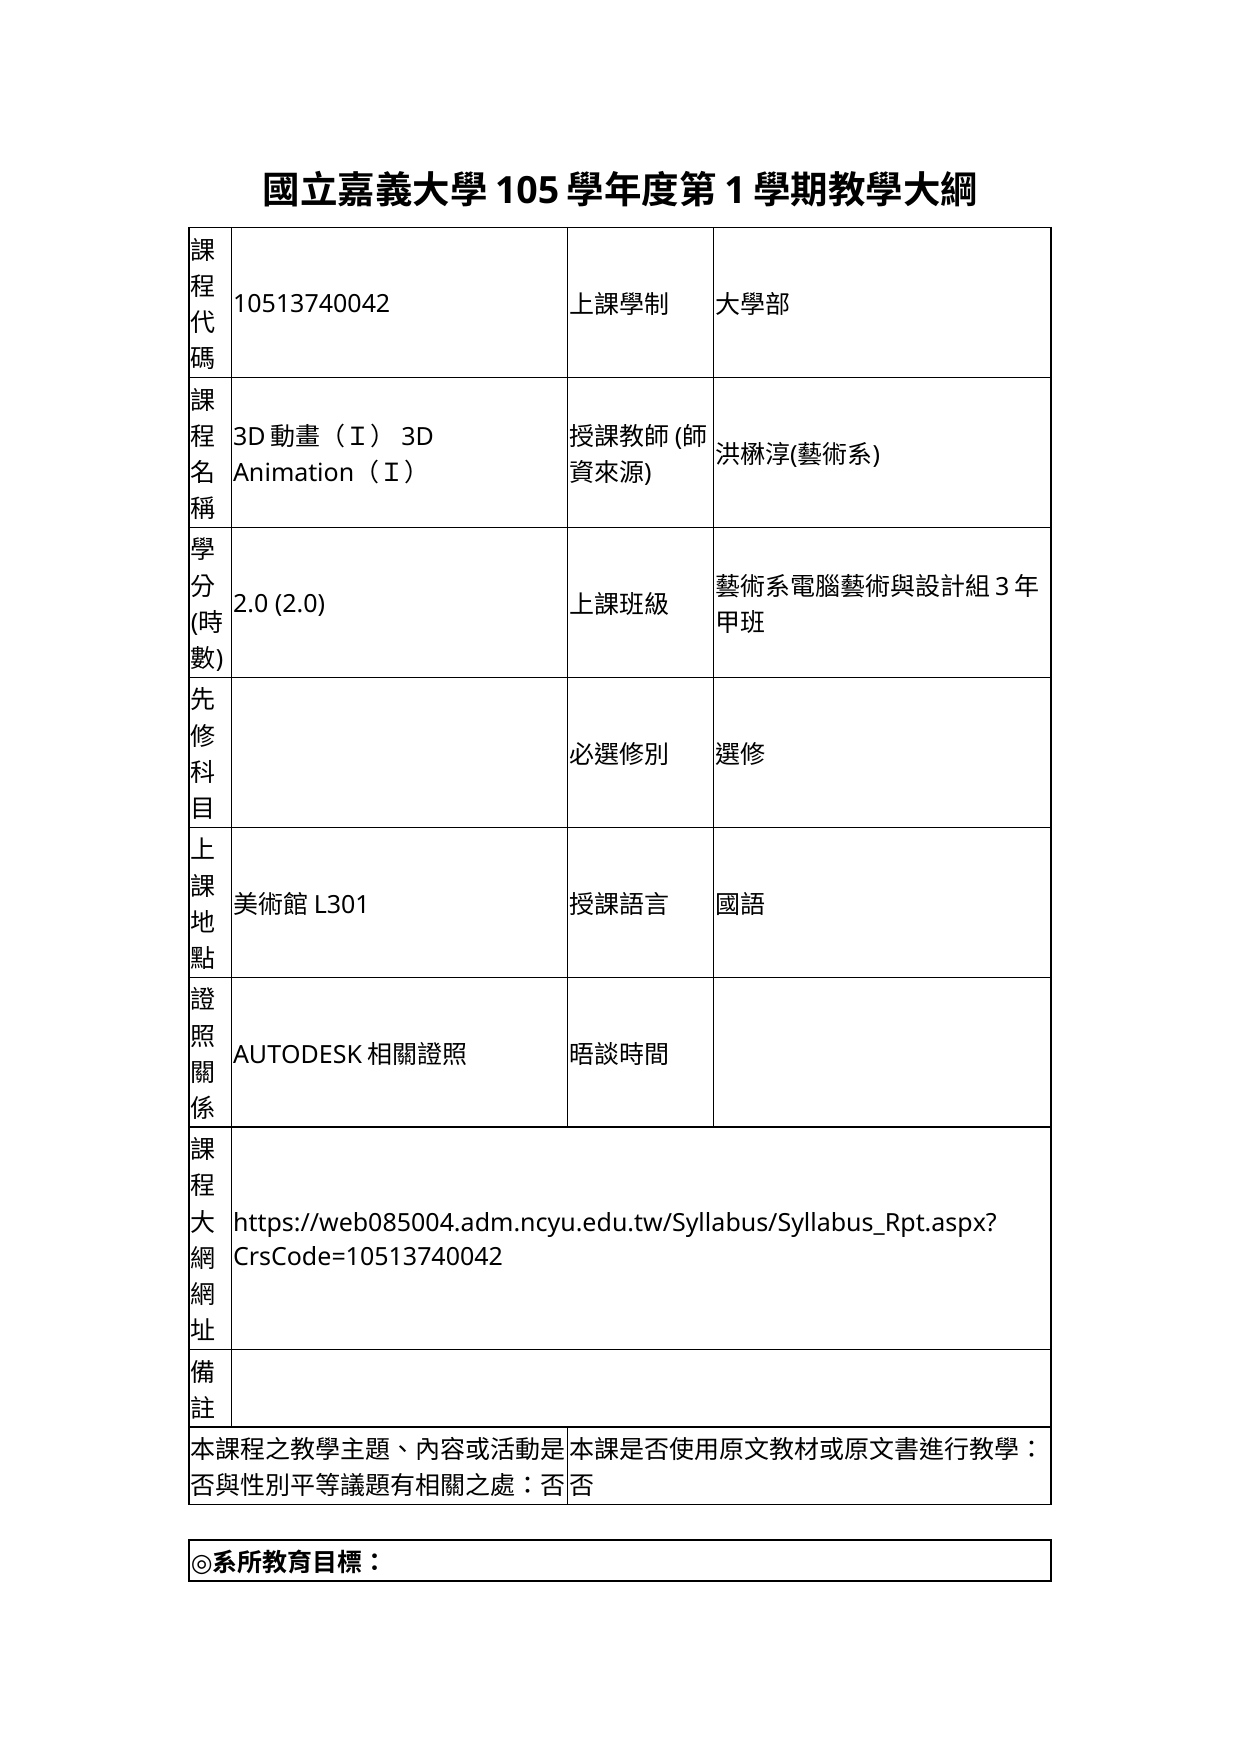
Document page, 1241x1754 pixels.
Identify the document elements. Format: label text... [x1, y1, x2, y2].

table_header 上課學制 [568, 228, 713, 377]
table_cell 授課教師 (師資來源) [568, 378, 713, 527]
table_cell 課程大網網址 [190, 1128, 231, 1349]
table_cell 上課班級 [568, 528, 713, 677]
table_cell 本課是否使用原文教材或原文書進行教學：否 [568, 1428, 1050, 1503]
table_cell https://web085004.adm.ncyu.edu.tw/Syllabus/Syllabus_Rpt.aspx?CrsCode=10513740042 [232, 1128, 1050, 1349]
table_cell 美術館 L301 [232, 828, 567, 976]
table_header [188, 225, 1053, 1584]
table_cell AUTODESK相關證照 [232, 978, 567, 1126]
table_cell 2.0 (2.0) [232, 528, 567, 677]
table_cell 課程名稱 [190, 378, 231, 527]
table_cell 國語 [714, 828, 1050, 976]
table_cell 上課地點 [190, 828, 231, 976]
table_cell 選修 [714, 678, 1050, 826]
subtitle 國立嘉義大學105學年度第1學期教學大綱 [187, 160, 1053, 215]
table_cell [232, 1350, 1050, 1426]
table_cell 本課程之教學主題、內容或活動是否與性別平等議題有相關之處：否 [190, 1428, 567, 1503]
table_header ◎系所教育目標： [190, 1541, 1050, 1580]
table_cell 學分(時數) [190, 528, 231, 677]
table_header 10513740042 [232, 228, 567, 377]
table_cell 洪楙淳(藝術系) [714, 378, 1050, 527]
table_cell 證照關係 [190, 978, 231, 1126]
table_cell 授課語言 [568, 828, 713, 976]
table_header 大學部 [714, 228, 1050, 377]
table_cell [714, 978, 1050, 1126]
table_cell 備 註 [190, 1350, 231, 1426]
table_header 課程代碼 [190, 228, 231, 377]
table_cell [232, 678, 567, 826]
table_cell 3D動畫（Ｉ） 3D Animation（Ｉ） [232, 378, 567, 527]
table_cell 晤談時間 [568, 978, 713, 1126]
table_cell 藝術系電腦藝術與設計組3年甲班 [714, 528, 1050, 677]
table_cell 必選修別 [568, 678, 713, 826]
table_cell 先修科目 [190, 678, 231, 826]
